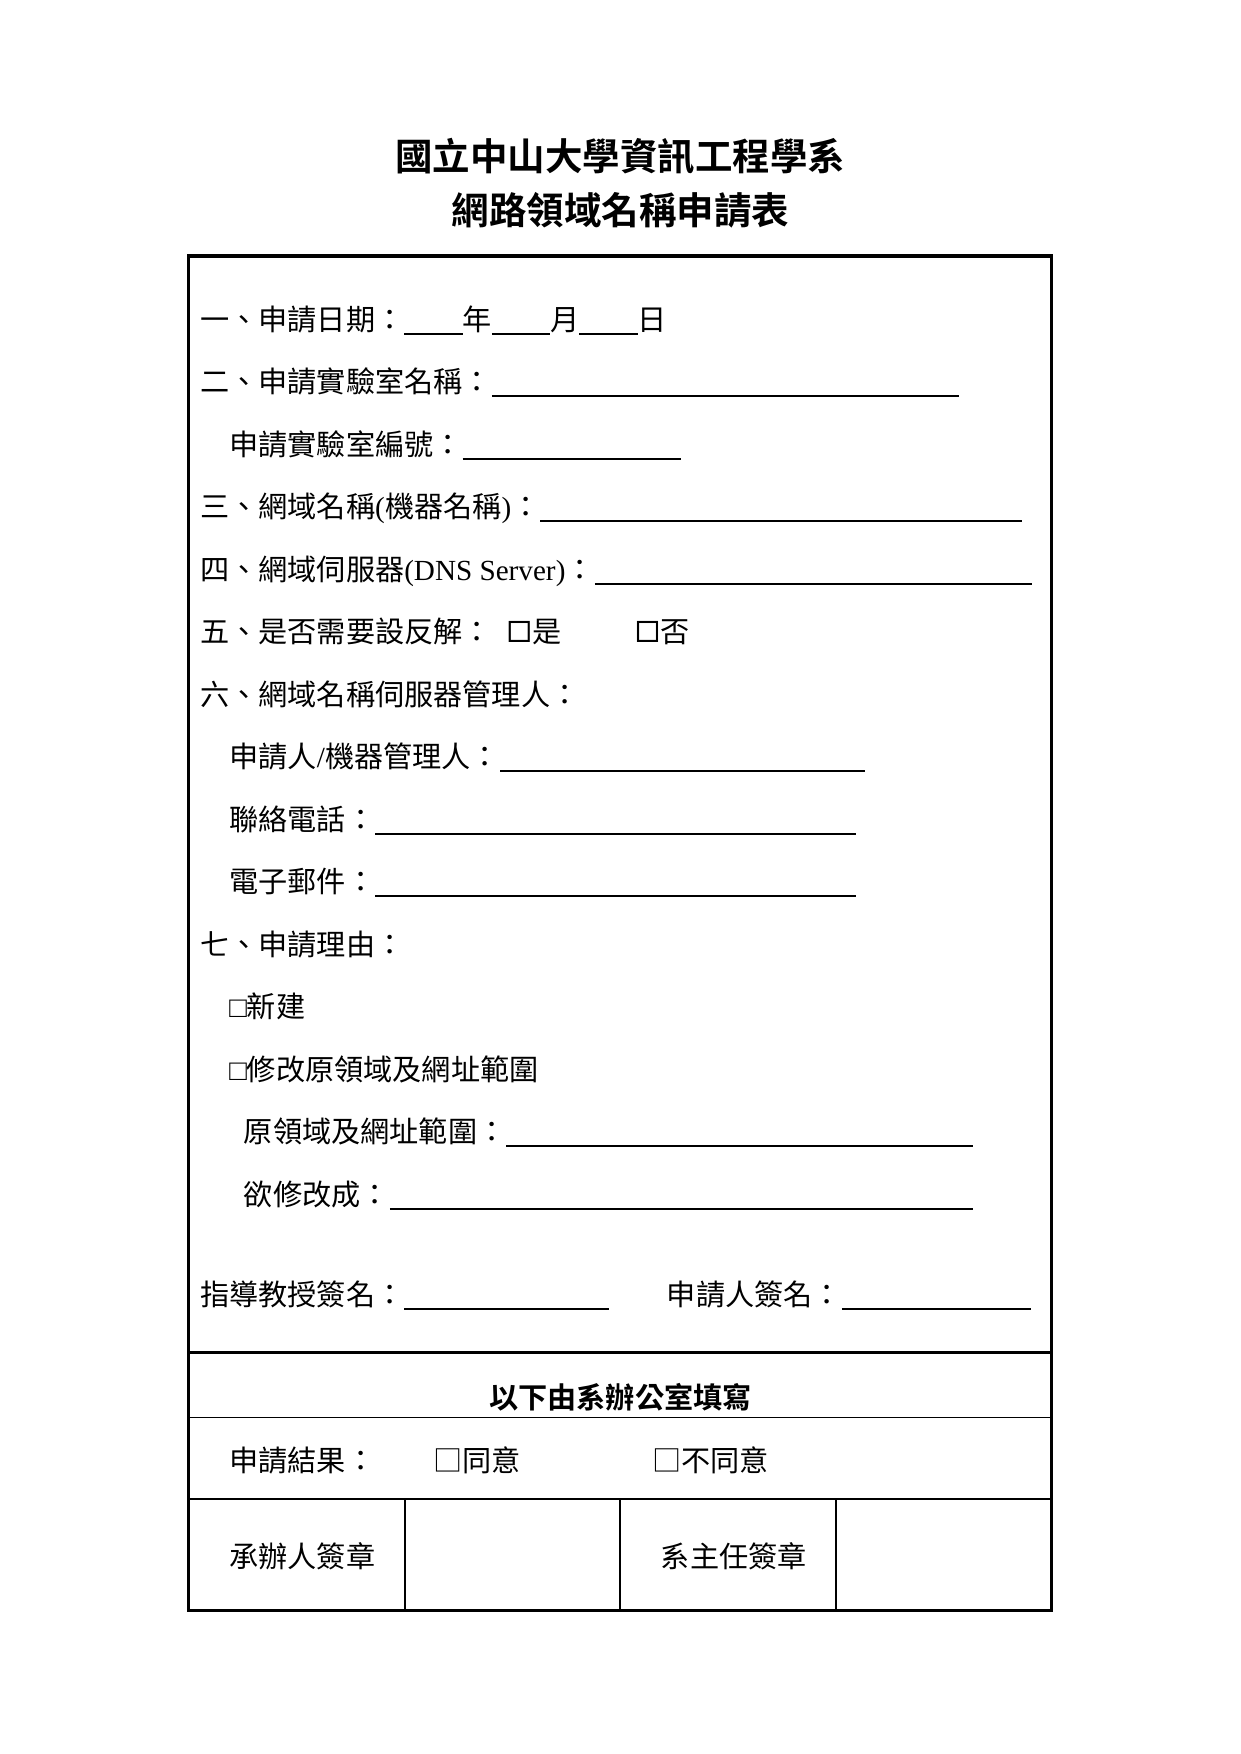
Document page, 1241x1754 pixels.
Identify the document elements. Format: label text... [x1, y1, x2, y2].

table_cell 承辦人簽章 [190, 1500, 404, 1609]
table_header 一、申請日期： 年 月 日 二、申請實驗室名稱： 申請實驗室編號： 三、網域名稱(機器名稱)： 四、網域伺服器(DNS Server)： 五、是否需要設反解： 是 否 六、網域名稱伺服器管理人： 申請人/機器管理人： 聯絡電話： 電子郵件： 七、申請理由： □新建 □修改原領域及網址範圍 原領域及網址範圍： 欲修改成： 指導教授簽名： 申請人簽名： [190, 258, 1050, 1351]
table_cell [837, 1500, 1050, 1609]
text 國立中山大學資訊工程學系 [187, 127, 1053, 181]
table_cell 申請結果： □同意 □不同意 [190, 1418, 1050, 1498]
text 網路領域名稱申請表 [187, 181, 1053, 236]
table_cell 以下由系辦公室填寫 [190, 1354, 1050, 1417]
table_cell 系主任簽章 [621, 1500, 835, 1609]
table_cell [406, 1500, 619, 1609]
